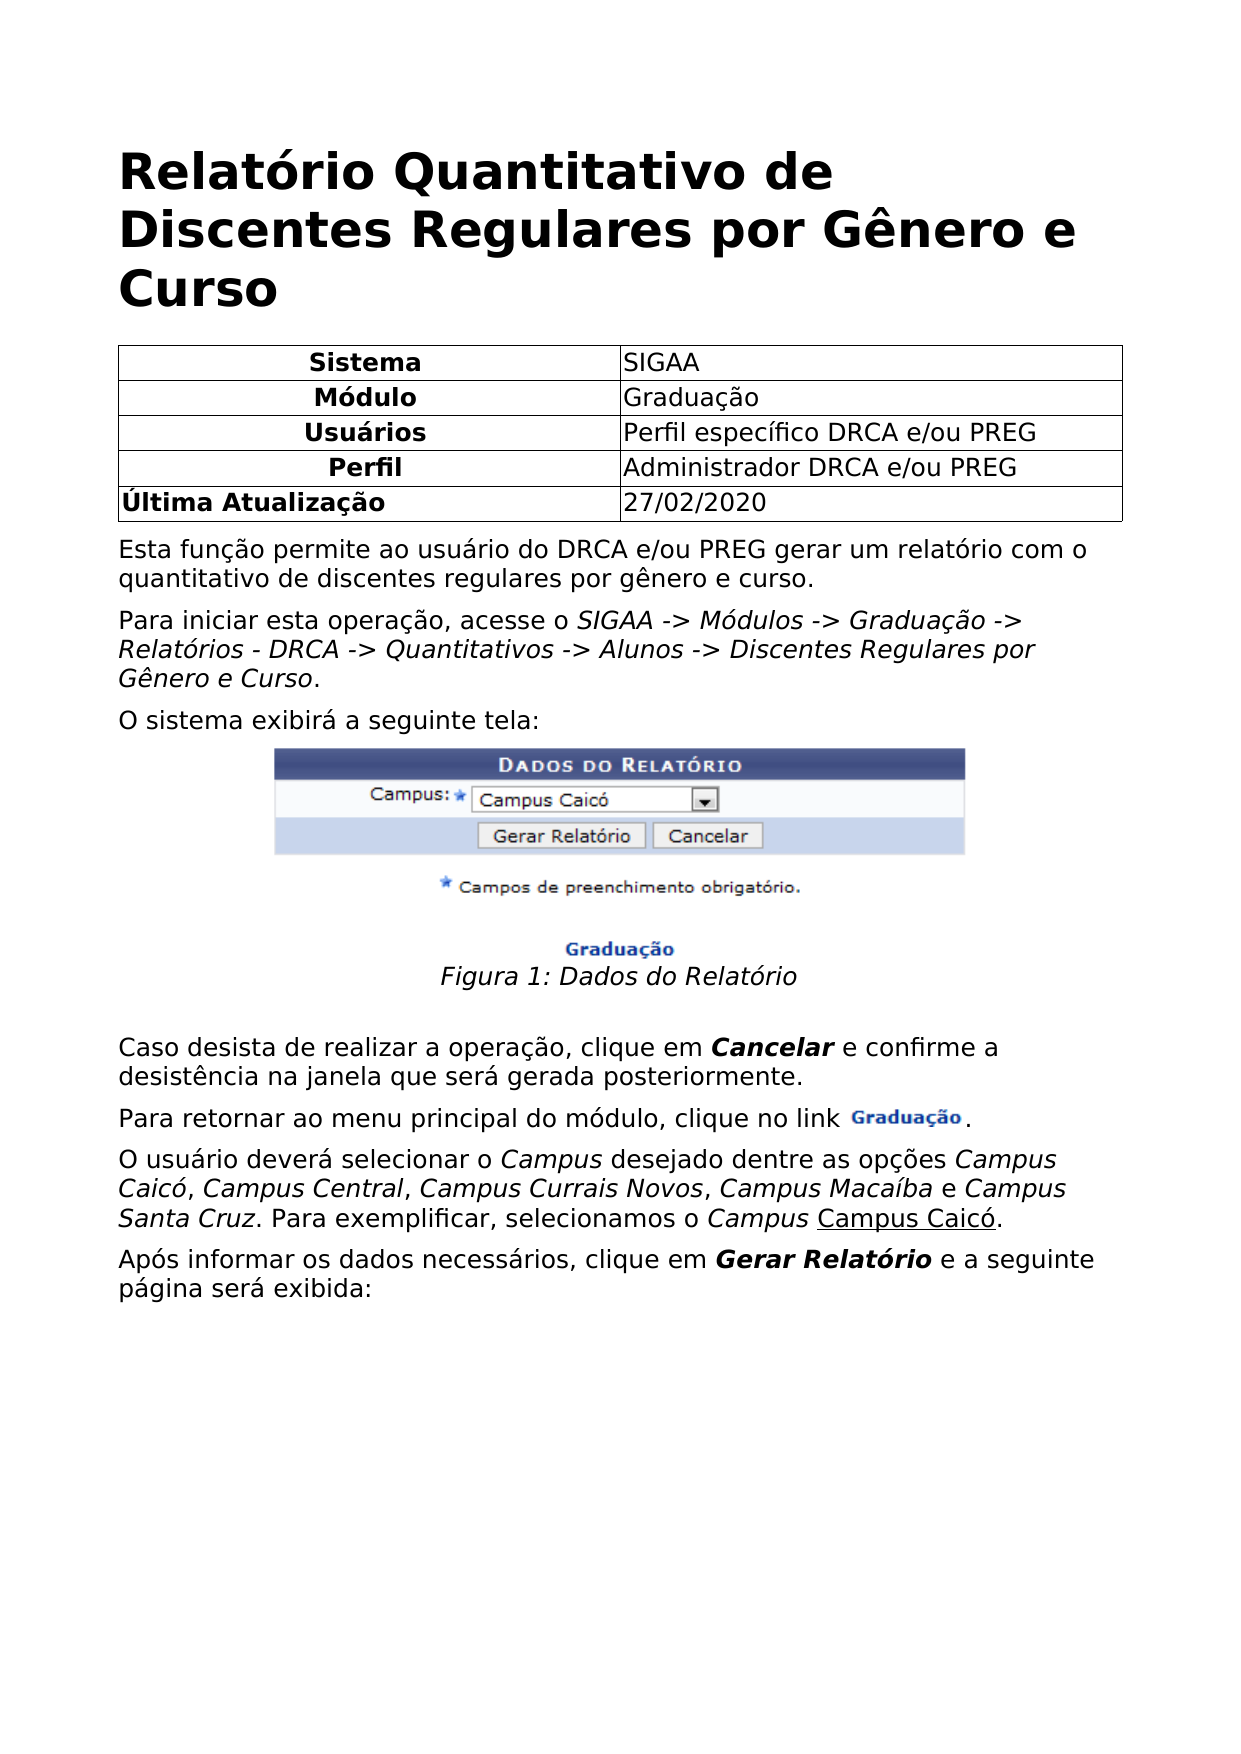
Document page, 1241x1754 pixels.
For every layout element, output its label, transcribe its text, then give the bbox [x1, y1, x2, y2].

table_cell 27/02/2020 [621, 487, 1122, 521]
picture [848, 1108, 965, 1127]
text Figura 1: Dados do Relatório [273, 962, 967, 991]
text Caso desista de realizar a operação, clique em Cancelar e confirme a desistência na janela que será gerada posteriormente. [118, 1033, 1122, 1091]
text Esta função permite ao usuário do DRCA e/ou PREG gerar um relatório com o quantitativo de discentes regulares por gênero e curso. [118, 536, 1122, 594]
table_cell Perfil específico DRCA e/ou PREG [621, 416, 1122, 450]
table_header Sistema [119, 346, 620, 380]
table_cell Última Atualização [119, 487, 620, 521]
text Após informar os dados necessários, clique em Gerar Relatório e a seguinte página será exibida: [118, 1245, 1122, 1304]
table_cell Administrador DRCA e/ou PREG [621, 451, 1122, 486]
table_cell Usuários [119, 416, 620, 450]
table_cell Módulo [119, 381, 620, 415]
table_cell Perfil [119, 451, 620, 486]
table_cell Graduação [621, 381, 1122, 415]
text O usuário deverá selecionar o Campus desejado dentre as opções Campus Caicó, Campus Central, Campus Currais Novos, Campus Macaíba e Campus Santa Cruz. Para exemplificar, selecionamos o Campus Campus Caicó. [118, 1145, 1122, 1233]
subtitle Relatório Quantitativo de Discentes Regulares por Gênero e Curso [118, 143, 1122, 318]
table_header SIGAA [621, 346, 1122, 380]
picture [273, 748, 967, 962]
text Para retornar ao menu principal do módulo, clique no link . [118, 1104, 1122, 1133]
text Para iniciar esta operação, acesse o SIGAA -> Módulos -> Graduação -> Relatórios - DRCA -> Quantitativos -> Alunos -> Discentes Regulares por Gênero e Curso. [118, 606, 1122, 694]
text O sistema exibirá a seguinte tela: [118, 706, 1122, 736]
